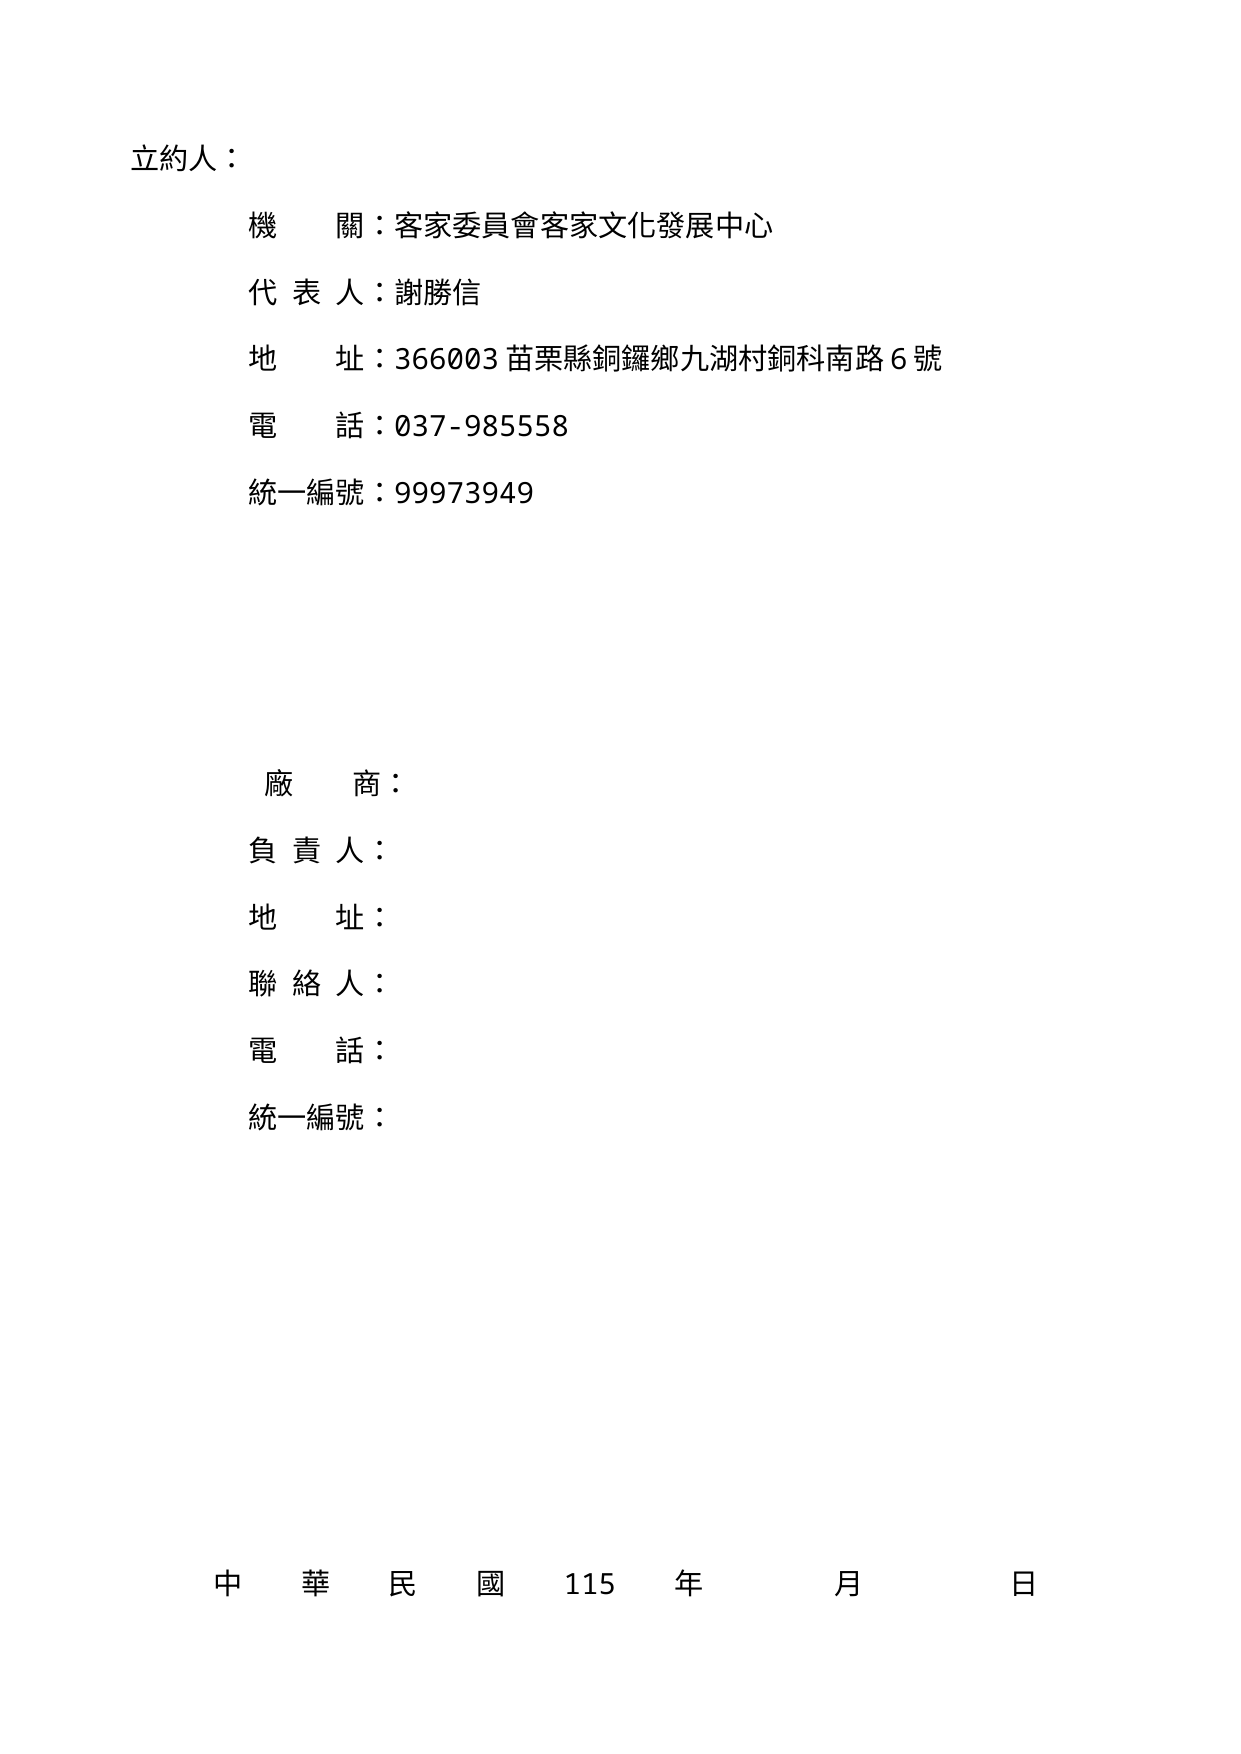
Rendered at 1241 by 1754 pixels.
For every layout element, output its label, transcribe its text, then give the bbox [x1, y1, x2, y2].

text 聯 絡 人： [159, 961, 1122, 1003]
text 負 責 人： [159, 828, 1122, 870]
text 電 話：037-985558 [159, 403, 1122, 445]
text 地 址： [159, 895, 1122, 936]
text 地 址：366003苗栗縣銅鑼鄉九湖村銅科南路6號 [159, 336, 1122, 378]
text 代 表 人：謝勝信 [159, 270, 1122, 311]
text 廠 商： [159, 761, 1122, 803]
text 電 話： [159, 1028, 1122, 1070]
text 中 華 民 國 115 年 月 日 [130, 1561, 1122, 1603]
text 統一編號：99973949 [159, 470, 1122, 511]
text 機 關：客家委員會客家文化發展中心 [159, 203, 1122, 245]
text 統一編號： [159, 1095, 1122, 1136]
text 立約人： [130, 136, 1122, 178]
